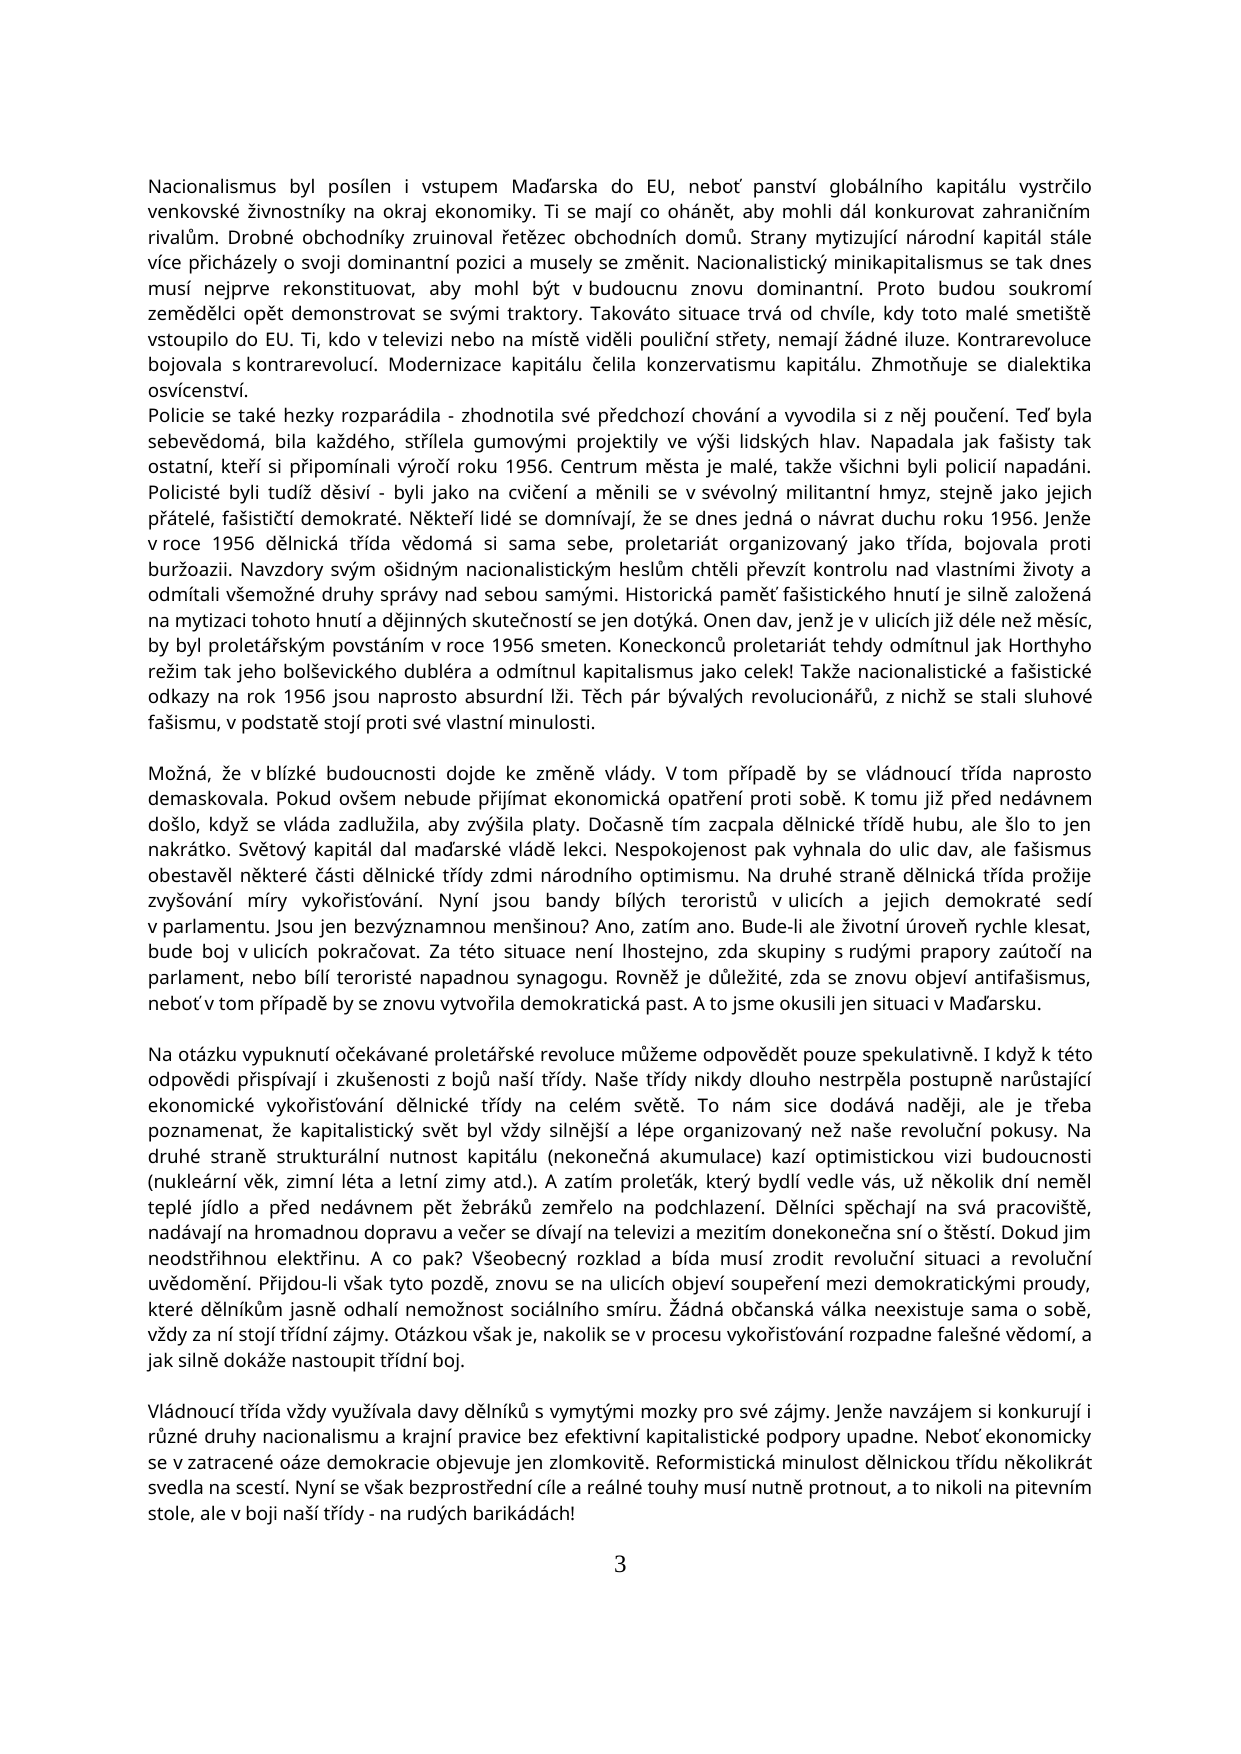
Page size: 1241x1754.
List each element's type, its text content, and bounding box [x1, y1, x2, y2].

text Vládnoucí třída vždy využívala davy dělníků s vymytými mozky pro své zájmy. Jenže navzájem si konkurují i různé druhy nacionalismu a krajní pravice bez efektivní kapitalistické podpory upadne. Neboť ekonomicky se v zatracené oáze demokracie objevuje jen zlomkovitě. Reformistická minulost dělnickou třídu několikrát svedla na scestí. Nyní se však bezprostřední cíle a reálné touhy musí nutně protnout, a to nikoli na pitevním stole, ale v boji naší třídy - na rudých barikádách! [148, 1398, 1093, 1526]
text Nacionalismus byl posílen i vstupem Maďarska do EU, neboť panství globálního kapitálu vystrčilo venkovské živnostníky na okraj ekonomiky. Ti se mají co ohánět, aby mohli dál konkurovat zahraničním rivalům. Drobné obchodníky zruinoval řetězec obchodních domů. Strany mytizující národní kapitál stále více přicházely o svoji dominantní pozici a musely se změnit. Nacionalistický minikapitalismus se tak dnes musí nejprve rekonstituovat, aby mohl být v budoucnu znovu dominantní. Proto budou soukromí zemědělci opět demonstrovat se svými traktory. Takováto situace trvá od chvíle, kdy toto malé smetiště vstoupilo do EU. Ti, kdo v televizi nebo na místě viděli pouliční střety, nemají žádné iluze. Kontrarevoluce bojovala s kontrarevolucí. Modernizace kapitálu čelila konzervatismu kapitálu. Zhmotňuje se dialektika osvícenství. [148, 173, 1093, 403]
text Možná, že v blízké budoucnosti dojde ke změně vlády. V tom případě by se vládnoucí třída naprosto demaskovala. Pokud ovšem nebude přijímat ekonomická opatření proti sobě. K tomu již před nedávnem došlo, když se vláda zadlužila, aby zvýšila platy. Dočasně tím zacpala dělnické třídě hubu, ale šlo to jen nakrátko. Světový kapitál dal maďarské vládě lekci. Nespokojenost pak vyhnala do ulic dav, ale fašismus obestavěl některé části dělnické třídy zdmi národního optimismu. Na druhé straně dělnická třída prožije zvyšování míry vykořisťování. Nyní jsou bandy bílých teroristů v ulicích a jejich demokraté sedí v parlamentu. Jsou jen bezvýznamnou menšinou? Ano, zatím ano. Bude-li ale životní úroveň rychle klesat, bude boj v ulicích pokračovat. Za této situace není lhostejno, zda skupiny s rudými prapory zaútočí na parlament, nebo bílí teroristé napadnou synagogu. Rovněž je důležité, zda se znovu objeví antifašismus, neboť v tom případě by se znovu vytvořila demokratická past. A to jsme okusili jen situaci v Maďarsku. [148, 760, 1093, 1015]
text Na otázku vypuknutí očekávané proletářské revoluce můžeme odpovědět pouze spekulativně. I když k této odpovědi přispívají i zkušenosti z bojů naší třídy. Naše třídy nikdy dlouho nestrpěla postupně narůstající ekonomické vykořisťování dělnické třídy na celém světě. To nám sice dodává naději, ale je třeba poznamenat, že kapitalistický svět byl vždy silnější a lépe organizovaný než naše revoluční pokusy. Na druhé straně strukturální nutnost kapitálu (nekonečná akumulace) kazí optimistickou vizi budoucnosti (nukleární věk, zimní léta a letní zimy atd.). A zatím proleťák, který bydlí vedle vás, už několik dní neměl teplé jídlo a před nedávnem pět žebráků zemřelo na podchlazení. Dělníci spěchají na svá pracoviště, nadávají na hromadnou dopravu a večer se dívají na televizi a mezitím donekonečna sní o štěstí. Dokud jim neodstřihnou elektřinu. A co pak? Všeobecný rozklad a bída musí zrodit revoluční situaci a revoluční uvědomění. Přijdou-li však tyto pozdě, znovu se na ulicích objeví soupeření mezi demokratickými proudy, které dělníkům jasně odhalí nemožnost sociálního smíru. Žádná občanská válka neexistuje sama o sobě, vždy za ní stojí třídní zájmy. Otázkou však je, nakolik se v procesu vykořisťování rozpadne falešné vědomí, a jak silně dokáže nastoupit třídní boj. [148, 1041, 1093, 1373]
text Policie se také hezky rozparádila - zhodnotila své předchozí chování a vyvodila si z něj poučení. Teď byla sebevědomá, bila každého, střílela gumovými projektily ve výši lidských hlav. Napadala jak fašisty tak ostatní, kteří si připomínali výročí roku 1956. Centrum města je malé, takže všichni byli policií napadáni. Policisté byli tudíž děsiví - byli jako na cvičení a měnili se v svévolný militantní hmyz, stejně jako jejich přátelé, fašističtí demokraté. Někteří lidé se domnívají, že se dnes jedná o návrat duchu roku 1956. Jenže v roce 1956 dělnická třída vědomá si sama sebe, proletariát organizovaný jako třída, bojovala proti buržoazii. Navzdory svým ošidným nacionalistickým heslům chtěli převzít kontrolu nad vlastními životy a odmítali všemožné druhy správy nad sebou samými. Historická paměť fašistického hnutí je silně založená na mytizaci tohoto hnutí a dějinných skutečností se jen dotýká. Onen dav, jenž je v ulicích již déle než měsíc, by byl proletářským povstáním v roce 1956 smeten. Koneckonců proletariát tehdy odmítnul jak Horthyho režim tak jeho bolševického dubléra a odmítnul kapitalismus jako celek! Takže nacionalistické a fašistické odkazy na rok 1956 jsou naprosto absurdní lži. Těch pár bývalých revolucionářů, z nichž se stali sluhové fašismu, v podstatě stojí proti své vlastní minulosti. [148, 403, 1093, 734]
